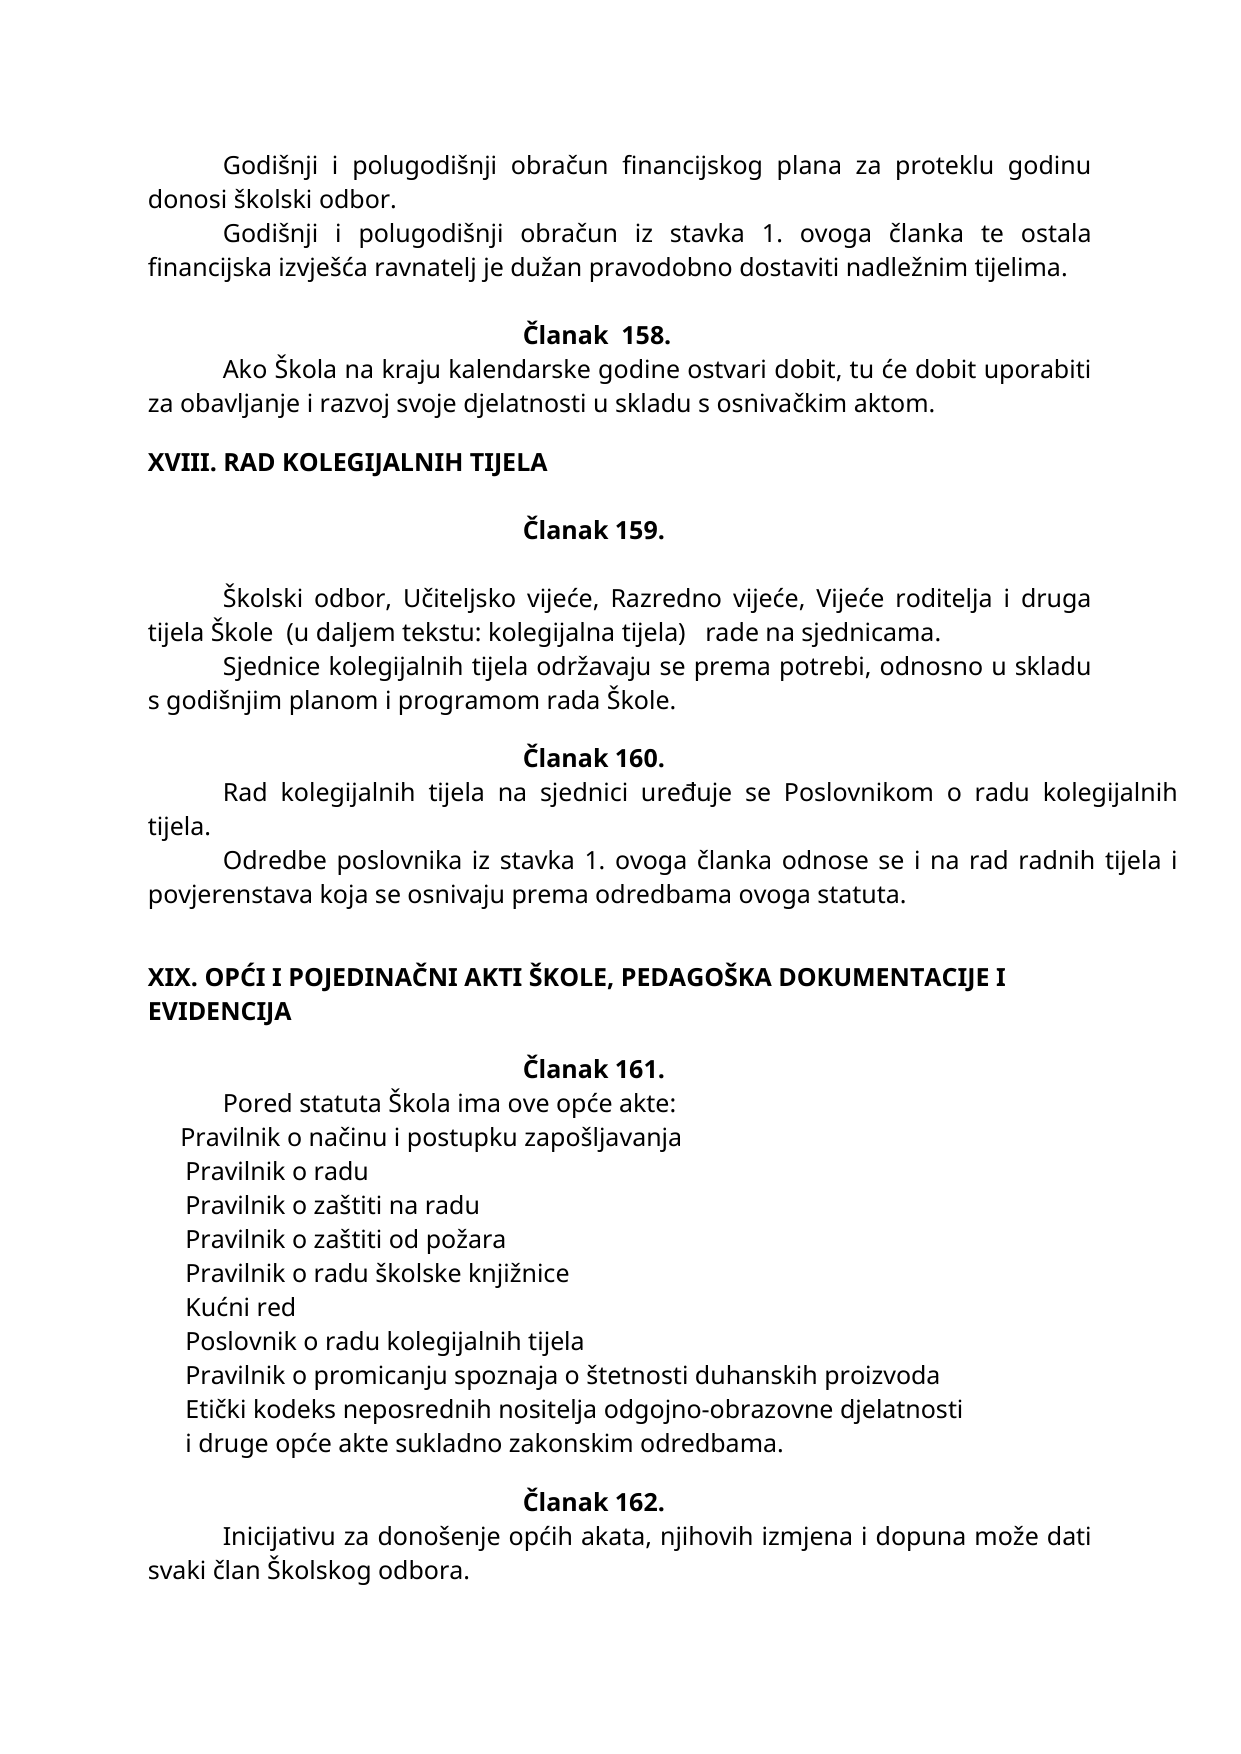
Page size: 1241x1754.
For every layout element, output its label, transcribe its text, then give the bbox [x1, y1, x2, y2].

text Godišnji i polugodišnji obračun iz stavka 1. ovoga članka te ostala financijska izvješća ravnatelj je dužan pravodobno dostaviti nadležnim tijelima. [148, 216, 1093, 284]
text Poslovnik o radu kolegijalnih tijela [185, 1324, 1093, 1358]
text Kućni red [185, 1290, 1093, 1324]
text Pravilnik o načinu i postupku zapošljavanja [148, 1119, 1093, 1153]
text Članak 159. [448, 512, 1093, 546]
text Sjednice kolegijalnih tijela održavaju se prema potrebi, odnosno u skladu s godišnjim planom i programom rada Škole. [148, 648, 1093, 717]
text XIX. OPĆI I POJEDINAČNI AKTI ŠKOLE, PEDAGOŠKA DOKUMENTACIJE I EVIDENCIJA [148, 959, 1093, 1027]
text Pravilnik o radu školske knjižnice [185, 1256, 1093, 1290]
text Članak 158. [448, 318, 1093, 352]
text Pravilnik o zaštiti od požara [185, 1222, 1093, 1256]
text Pravilnik o radu [185, 1153, 1093, 1188]
text XVIII. RAD KOLEGIJALNIH TIJELA [148, 444, 1093, 478]
text Ako Škola na kraju kalendarske godine ostvari dobit, tu će dobit uporabiti za obavljanje i razvoj svoje djelatnosti u skladu s osnivačkim aktom. [148, 352, 1093, 420]
text Članak 161. [448, 1051, 1093, 1085]
text Godišnji i polugodišnji obračun financijskog plana za proteklu godinu donosi školski odbor. [148, 148, 1093, 216]
text Pravilnik o zaštiti na radu [185, 1188, 1093, 1222]
text Odredbe poslovnika iz stavka 1. ovoga članka odnose se i na rad radnih tijela i povjerenstava koja se osnivaju prema odredbama ovoga statuta. [148, 843, 1179, 911]
text Članak 162. [448, 1484, 1093, 1518]
text Školski odbor, Učiteljsko vijeće, Razredno vijeće, Vijeće roditelja i druga tijela Škole (u daljem tekstu: kolegijalna tijela) rade na sjednicama. [148, 580, 1093, 648]
text Pored statuta Škola ima ove opće akte: [148, 1085, 1093, 1119]
text Inicijativu za donošenje općih akata, njihovih izmjena i dopuna može dati svaki član Školskog odbora. [148, 1518, 1093, 1586]
text Rad kolegijalnih tijela na sjednici uređuje se Poslovnikom o radu kolegijalnih tijela. [148, 775, 1179, 843]
text Članak 160. [448, 741, 1093, 775]
text Pravilnik o promicanju spoznaja o štetnosti duhanskih proizvoda [185, 1358, 1093, 1392]
text i druge opće akte sukladno zakonskim odredbama. [185, 1426, 1093, 1460]
text Etički kodeks neposrednih nositelja odgojno-obrazovne djelatnosti [185, 1392, 1093, 1426]
